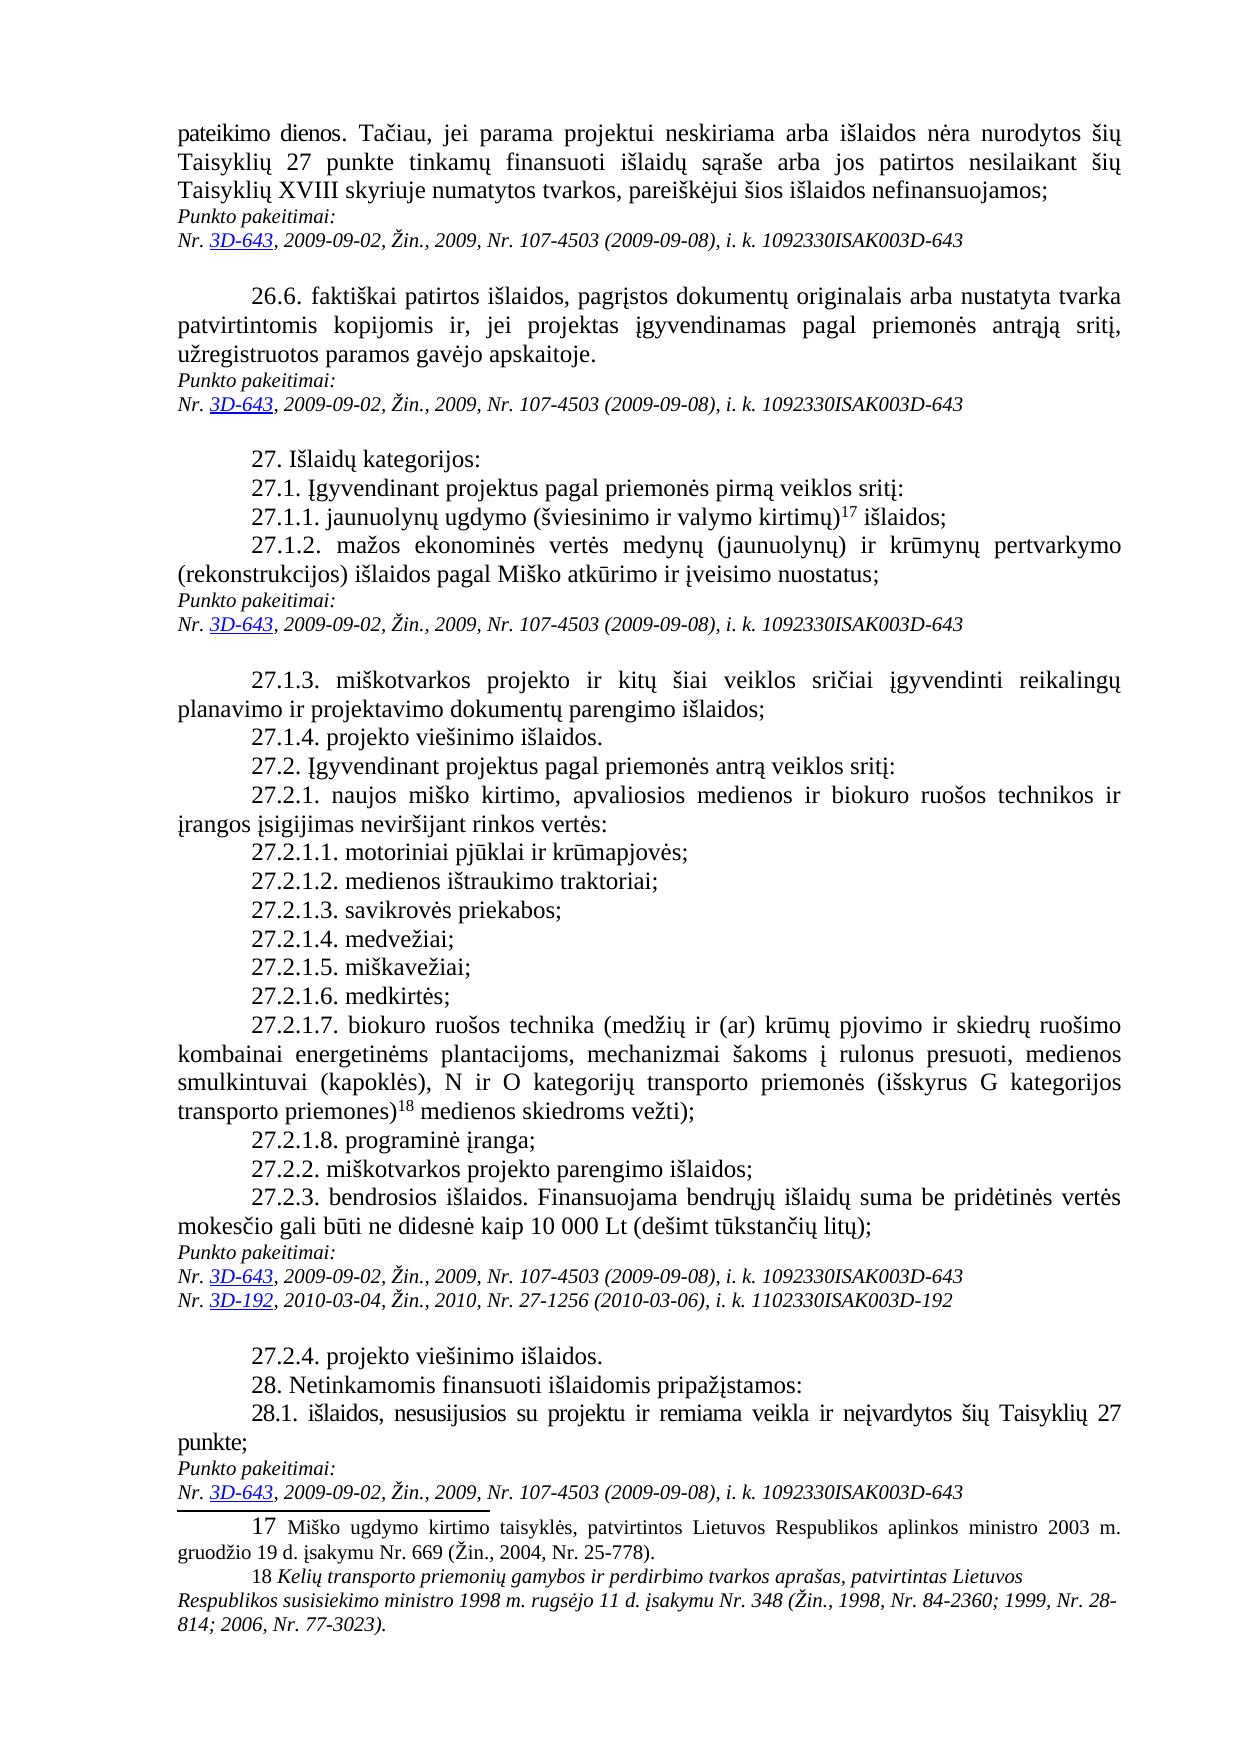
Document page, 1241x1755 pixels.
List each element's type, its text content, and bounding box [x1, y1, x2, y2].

text 27.2.1.2. medienos ištraukimo traktoriai; [177, 866, 1122, 895]
text 27.2.2. miškotvarkos projekto parengimo išlaidos; [177, 1154, 1122, 1182]
text Punkto pakeitimai: [177, 588, 1122, 612]
text 27.1.3. miškotvarkos projekto ir kitų šiai veiklos sričiai įgyvendinti reikalingų planavimo ir projektavimo dokumentų parengimo išlaidos; [177, 665, 1122, 722]
text Punkto pakeitimai: [177, 1456, 1122, 1480]
text 27.2.1.4. medvežiai; [177, 924, 1122, 952]
text 27.1. Įgyvendinant projektus pagal priemonės pirmą veiklos sritį: [177, 473, 1122, 502]
text 27.1.4. projekto viešinimo išlaidos. [177, 722, 1122, 751]
text Nr. 3D-643, 2009-09-02, Žin., 2009, Nr. 107-4503 (2009-09-08), i. k. 1092330ISAK003D-643 [177, 228, 1122, 252]
text 27.2. Įgyvendinant projektus pagal priemonės antrą veiklos sritį: [177, 751, 1122, 780]
text 28.1. išlaidos, nesusijusios su projektu ir remiama veikla ir neįvardytos šių Taisyklių 27 punkte; [177, 1398, 1122, 1456]
text Miško ugdymo kirtimo taisyklės, patvirtintos Lietuvos Respublikos aplinkos ministro 2003 m. gruodžio 19 d. įsakymu Nr. 669 (Žin., 2004, Nr. 25-778). [177, 1511, 1122, 1564]
text 27. Išlaidų kategorijos: [177, 444, 1122, 473]
text Punkto pakeitimai: [177, 204, 1122, 228]
text 27.2.1. naujos miško kirtimo, apvaliosios medienos ir biokuro ruošos technikos ir įrangos įsigijimas neviršijant rinkos vertės: [177, 780, 1122, 837]
text 28. Netinkamomis finansuoti išlaidomis pripažįstamos: [177, 1370, 1122, 1398]
text Nr. 3D-643, 2009-09-02, Žin., 2009, Nr. 107-4503 (2009-09-08), i. k. 1092330ISAK003D-643 [177, 392, 1122, 416]
text 26.6. faktiškai patirtos išlaidos, pagrįstos dokumentų originalais arba nustatyta tvarka patvirtintomis kopijomis ir, jei projektas įgyvendinamas pagal priemonės antrąją sritį, užregistruotos paramos gavėjo apskaitoje. [177, 281, 1122, 367]
text 27.1.1. jaunuolynų ugdymo (šviesinimo ir valymo kirtimų) išlaidos; [177, 502, 1122, 531]
text 27.1.2. mažos ekonominės vertės medynų (jaunuolynų) ir krūmynų pertvarkymo (rekonstrukcijos) išlaidos pagal Miško atkūrimo ir įveisimo nuostatus; [177, 531, 1122, 588]
text Kelių transporto priemonių gamybos ir perdirbimo tvarkos aprašas, patvirtintas Lietuvos Respublikos susisiekimo ministro 1998 m. rugsėjo 11 d. įsakymu Nr. 348 (Žin., 1998, Nr. 84-2360; 1999, Nr. 28-814; 2006, Nr. 77-3023). [177, 1564, 1122, 1636]
text 27.2.1.1. motoriniai pjūklai ir krūmapjovės; [177, 837, 1122, 866]
text 27.2.3. bendrosios išlaidos. Finansuojama bendrųjų išlaidų suma be pridėtinės vertės mokesčio gali būti ne didesnė kaip 10 000 Lt (dešimt tūkstančių litų); [177, 1182, 1122, 1240]
text pateikimo dienos. Tačiau, jei parama projektui neskiriama arba išlaidos nėra nurodytos šių Taisyklių 27 punkte tinkamų finansuoti išlaidų sąraše arba jos patirtos nesilaikant šių Taisyklių XVIII skyriuje numatytos tvarkos, pareiškėjui šios išlaidos nefinansuojamos; [177, 118, 1122, 204]
text 27.2.1.3. savikrovės priekabos; [177, 895, 1122, 924]
text 27.2.1.5. miškavežiai; [177, 952, 1122, 981]
text 27.2.1.6. medkirtės; [177, 981, 1122, 1010]
text Punkto pakeitimai: [177, 1240, 1122, 1264]
text Nr. 3D-643, 2009-09-02, Žin., 2009, Nr. 107-4503 (2009-09-08), i. k. 1092330ISAK003D-643 [177, 1264, 1122, 1288]
text 27.2.1.8. programinė įranga; [177, 1125, 1122, 1154]
text Nr. 3D-192, 2010-03-04, Žin., 2010, Nr. 27-1256 (2010-03-06), i. k. 1102330ISAK003D-192 [177, 1288, 1122, 1312]
text Punkto pakeitimai: [177, 367, 1122, 392]
text Nr. 3D-643, 2009-09-02, Žin., 2009, Nr. 107-4503 (2009-09-08), i. k. 1092330ISAK003D-643 [177, 612, 1122, 636]
text 27.2.1.7. biokuro ruošos technika (medžių ir (ar) krūmų pjovimo ir skiedrų ruošimo kombainai energetinėms plantacijoms, mechanizmai šakoms į rulonus presuoti, medienos smulkintuvai (kapoklės), N ir O kategorijų transporto priemonės (išskyrus G kategorijos transporto priemones) medienos skiedroms vežti); [177, 1010, 1122, 1125]
text 27.2.4. projekto viešinimo išlaidos. [177, 1341, 1122, 1370]
text Nr. 3D-643, 2009-09-02, Žin., 2009, Nr. 107-4503 (2009-09-08), i. k. 1092330ISAK003D-643 [177, 1480, 1122, 1504]
